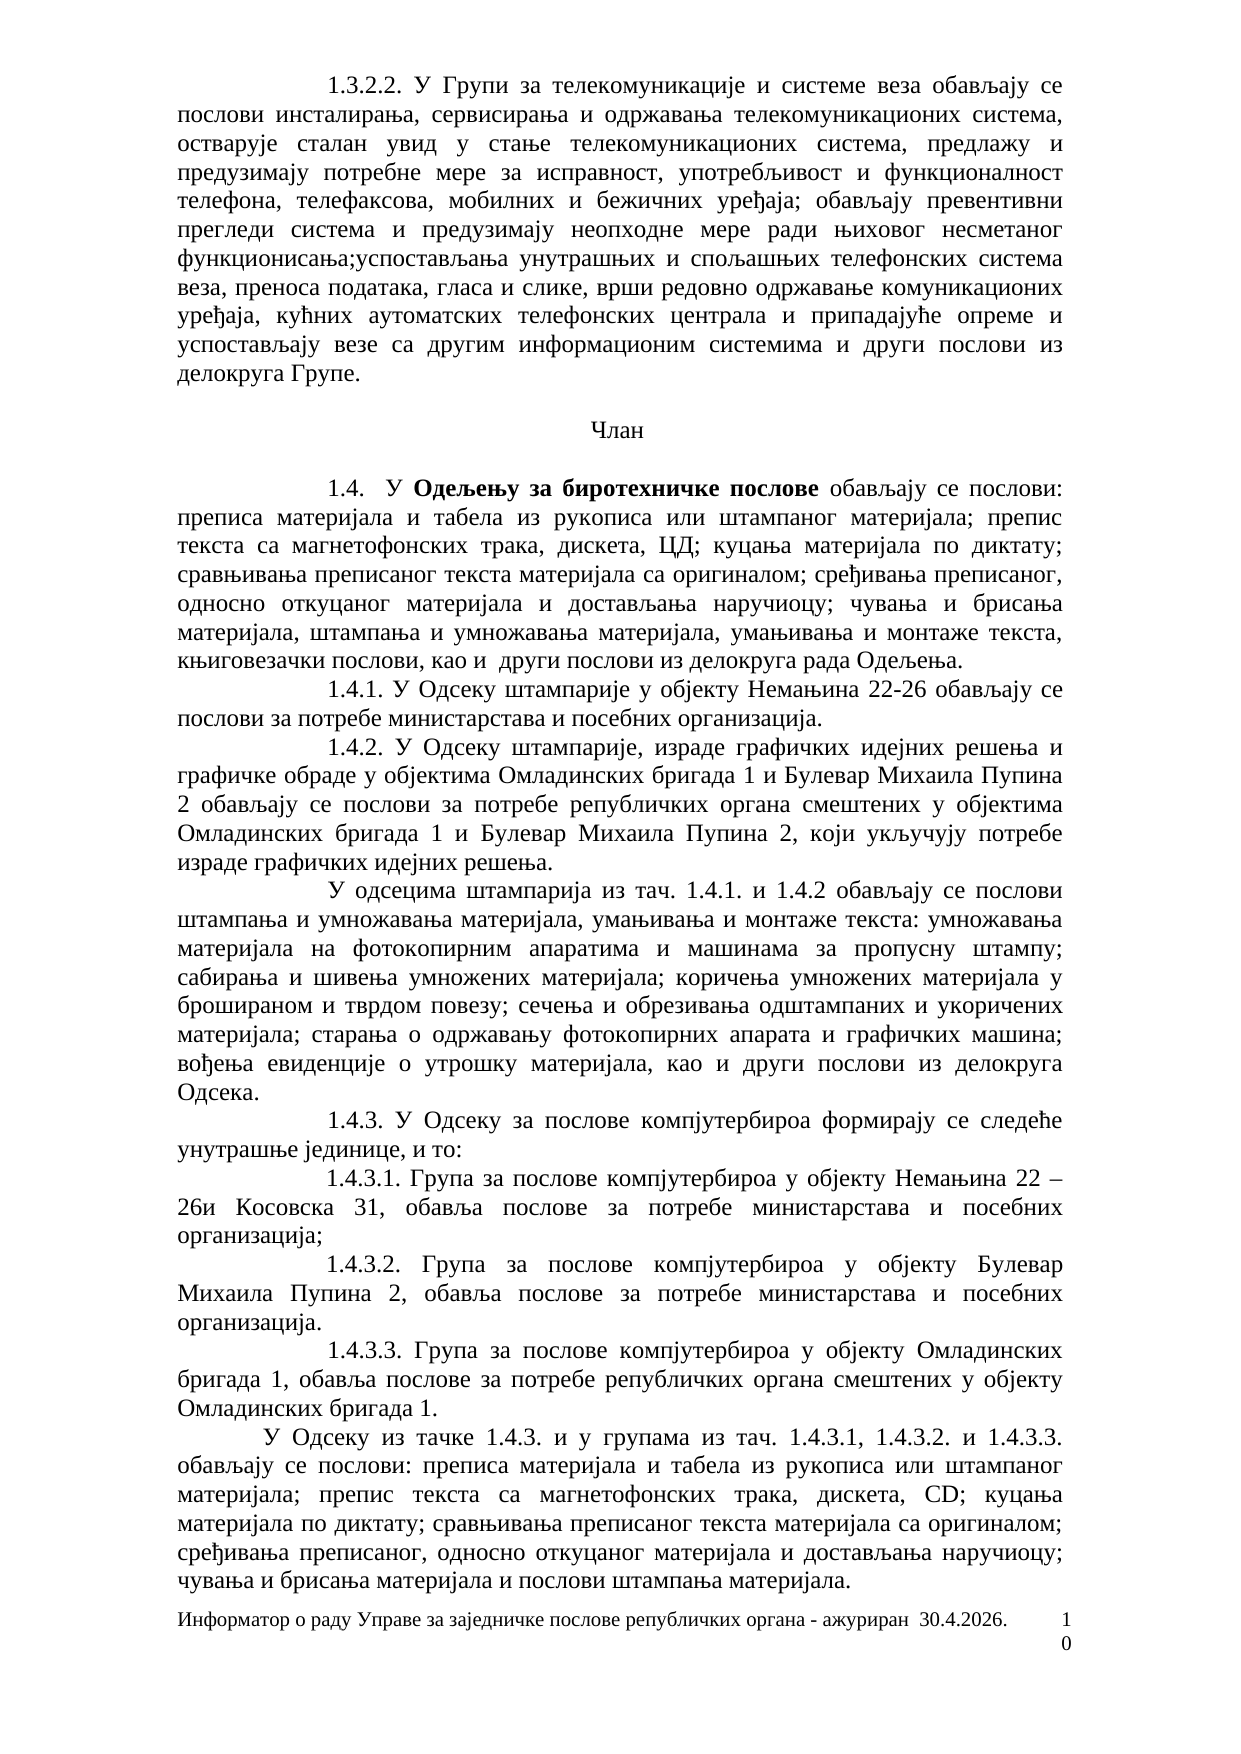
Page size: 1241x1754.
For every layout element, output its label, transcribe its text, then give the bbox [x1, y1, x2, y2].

text 1.3.2.2. У Групи за телекомуникације и системе веза обављају се послови инсталирања, сервисирања и одржавања телекомуникационих система, остварује сталан увид у стање телекомуникационих система, предлажу и предузимају потребне мере за исправност, употребљивост и функционалност телефона, телефаксова, мобилних и бежичних уређаја; обављају превентивни прегледи система и предузимају неопходне мере ради њиховог несметаног функционисања;успостављања унутрашњих и спољашњих телефонских система веза, преноса података, гласа и слике, врши редовно одржавање комуникационих уређаја, кућних аутоматских телефонских централа и припадајуће опреме и успостављају везе са другим информационим системима и други послови из делокруга Групе. [177, 71, 1063, 387]
text 1.4.3. У Одсеку за послове компјутербироа формирају се следеће унутрашње јединице, и то: [177, 1106, 1063, 1163]
text Члан [177, 416, 1063, 444]
text 1.4.2. У Одсеку штампарије, израде графичких идејних решења и графичке обраде у објектима Омладинских бригада 1 и Булевар Михаила Пупина 2 обављају се послови за потребе републичких органа смештених у објектима Омладинских бригада 1 и Булевар Михаила Пупина 2, који укључују потребе израде графичких идејних решења. [177, 732, 1063, 876]
text У Одсеку из тачке 1.4.3. и у групама из тач. 1.4.3.1, 1.4.3.2. и 1.4.3.3. обављају се послови: преписа материјала и табела из рукописа или штампаног материјала; препис текста са магнетофонских трака, дискета, CD; куцања материјала по диктату; сравњивања преписаног текста материјала са оригиналом; сређивања преписаног, односно откуцаног материјала и достављања наручиоцу; чувања и брисања материјала и послови штампања материјала. [177, 1422, 1063, 1594]
text У одсецима штампарија из тач. 1.4.1. и 1.4.2 обављају се послови штампања и умножавања материјала, умањивања и монтаже текста: умножавања материјала на фотокопирним апаратима и машинама за пропусну штампу; сабирања и шивења умножених материјала; коричења умножених материјала у брошираном и тврдом повезу; сечења и обрезивања одштампаних и укоричених материјала; старања о одржавању фотокопирних апарата и графичких машина; вођења евиденције о утрошку материјала, као и други послови из делокруга Одсека. [177, 876, 1063, 1106]
text 1.4.3.2. Група за послове компјутербироа у објекту Булевар Михаила Пупина 2, обавља послове за потребе министарстава и посебних организација. [177, 1249, 1063, 1336]
text 1.4.3.3. Група за послове компјутербироа у објекту Омладинских бригада 1, обавља послове за потребе републичких органа смештених у објекту Омладинских бригада 1. [177, 1336, 1063, 1422]
text 1.4.3.1. Група за послове компјутербироа у објекту Немањина 22 – 26и Косовска 31, обавља послове за потребе министарстава и посебних организација; [177, 1163, 1063, 1249]
text 1.4.1. У Одсеку штампарије у објекту Немањина 22-26 обављају се послови за потребе министарстава и посебних организација. [177, 674, 1063, 732]
text 1.4. У Одељењу за биротехничке послове обављају се послови: преписа материјала и табела из рукописа или штампаног материјала; препис текста са магнетофонских трака, дискета, ЦД; куцања материјала по диктату; сравњивања преписаног текста материјала са оригиналом; сређивања преписаног, односно откуцаног материјала и достављања наручиоцу; чувања и брисања материјала, штампања и умножавања материјала, умањивања и монтаже текста, књиговезачки послови, као и други послови из делокруга рада Одељења. [177, 473, 1063, 674]
